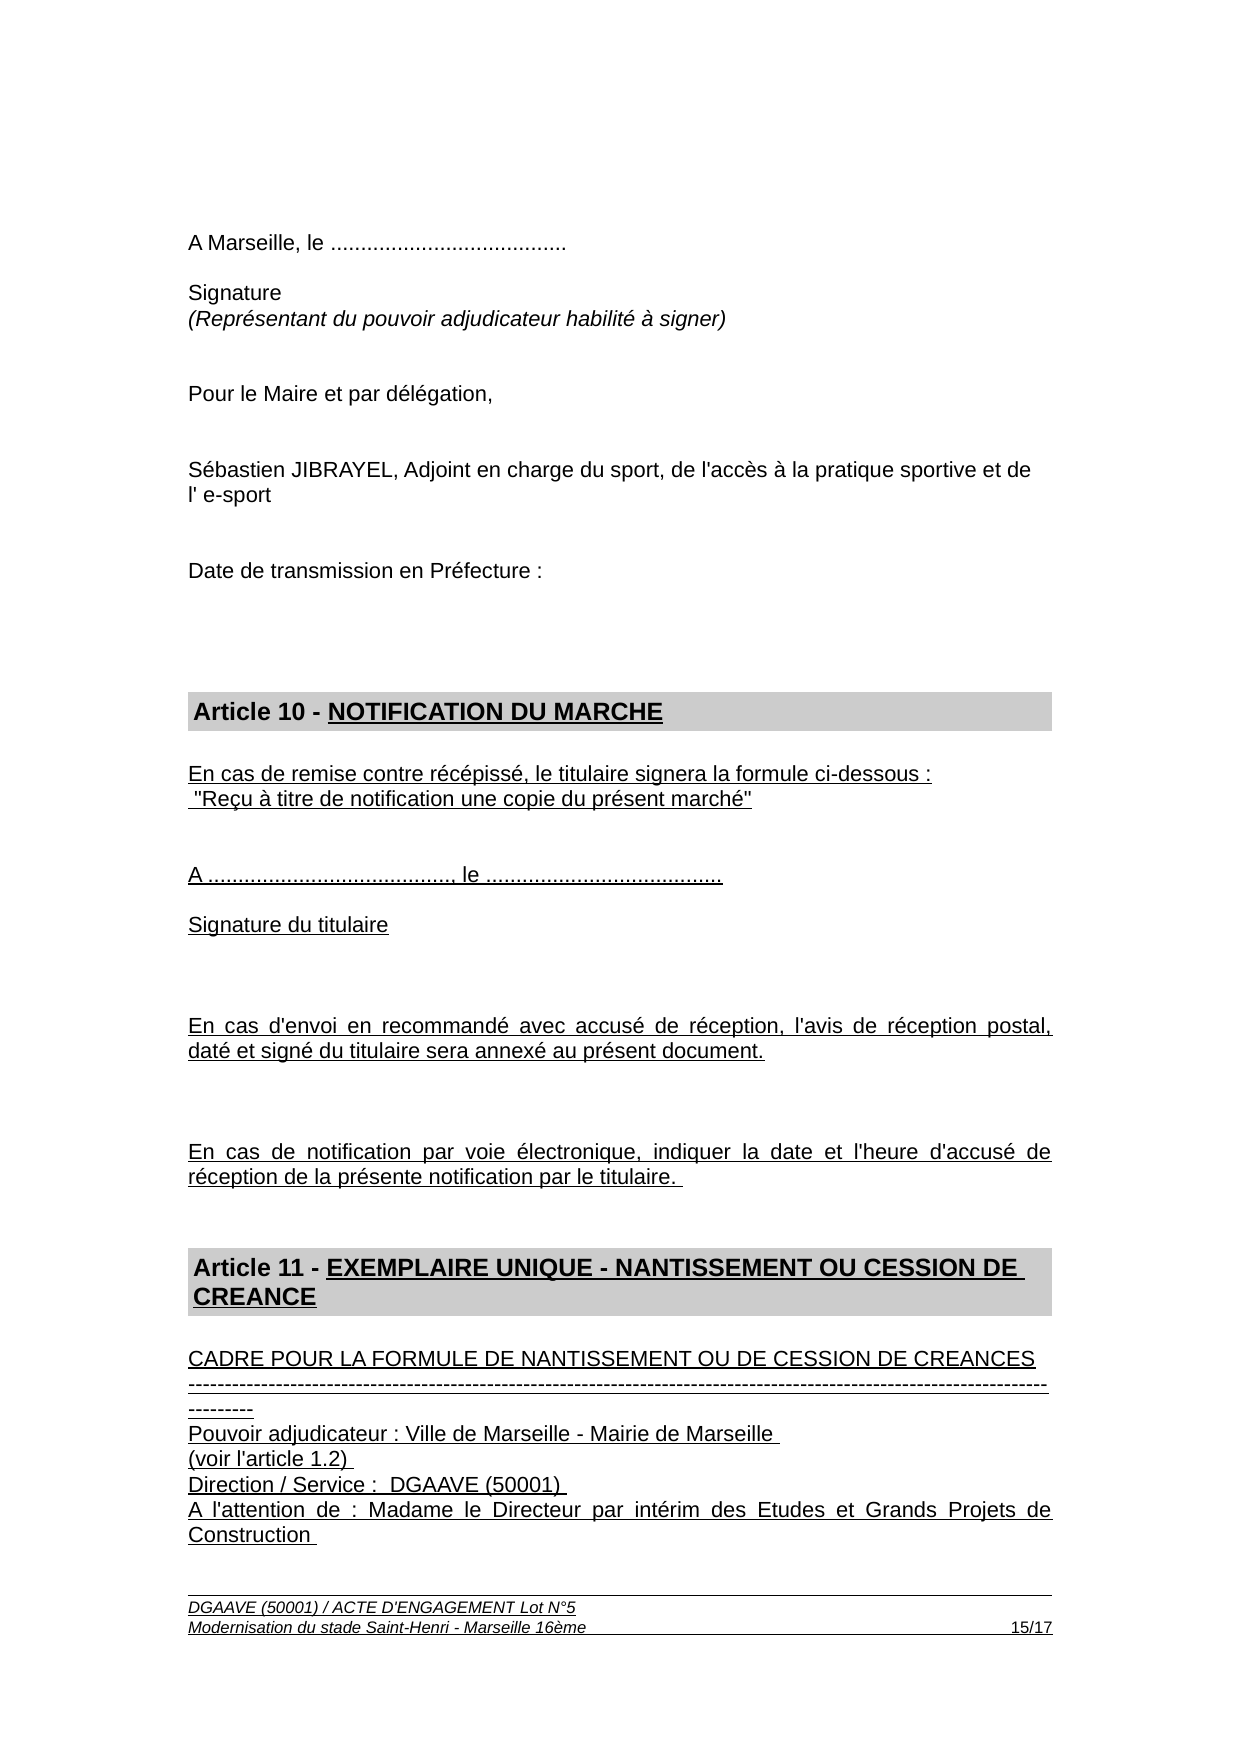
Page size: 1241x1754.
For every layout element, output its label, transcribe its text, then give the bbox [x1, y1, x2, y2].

text "Reçu à titre de notification une copie du présent marché" [188, 786, 1052, 811]
text Pouvoir adjudicateur : Ville de Marseille - Mairie de Marseille [188, 1421, 1052, 1446]
text Direction / Service : DGAAVE (50001) [188, 1471, 1052, 1497]
text A l'attention de : Madame le Directeur par intérim des Etudes et Grands Projets de [188, 1497, 1052, 1519]
text Pour le Maire et par délégation, [188, 381, 1052, 406]
text En cas de remise contre récépissé, le titulaire signera la formule ci-dessous : [188, 761, 1052, 786]
text En cas de notification par voie électronique, indiquer la date et l'heure d'accusé de [188, 1139, 1052, 1161]
text réception de la présente notification par le titulaire. [188, 1162, 1052, 1189]
text l' e-sport [188, 482, 1052, 507]
text A Marseille, le ....................................... [188, 230, 1052, 255]
text A ........................................, le ....................................... [188, 861, 1052, 887]
text ------------------------------------------------------------------------------------------------------------------------------- [188, 1371, 1052, 1421]
text En cas d'envoi en recommandé avec accusé de réception, l'avis de réception postal, [188, 1013, 1052, 1035]
text (voir l'article 1.2) [188, 1446, 1052, 1471]
text (Représentant du pouvoir adjudicateur habilité à signer) [188, 305, 1052, 331]
text CADRE POUR LA FORMULE DE NANTISSEMENT OU DE CESSION DE CREANCES [188, 1345, 1052, 1371]
subtitle NOTIFICATION DU MARCHE [190, 695, 1050, 729]
text Date de transmission en Préfecture : [188, 557, 1052, 583]
text daté et signé du titulaire sera annexé au présent document. [188, 1036, 1052, 1063]
text Sébastien JIBRAYEL, Adjoint en charge du sport, de l'accès à la pratique sportive et de [188, 457, 1052, 482]
subtitle EXEMPLAIRE UNIQUE - NANTISSEMENT OU CESSION DE CREANCE [190, 1251, 1050, 1314]
text Signature [188, 280, 1052, 305]
text Signature du titulaire [188, 912, 1052, 937]
text Construction [188, 1520, 1052, 1547]
